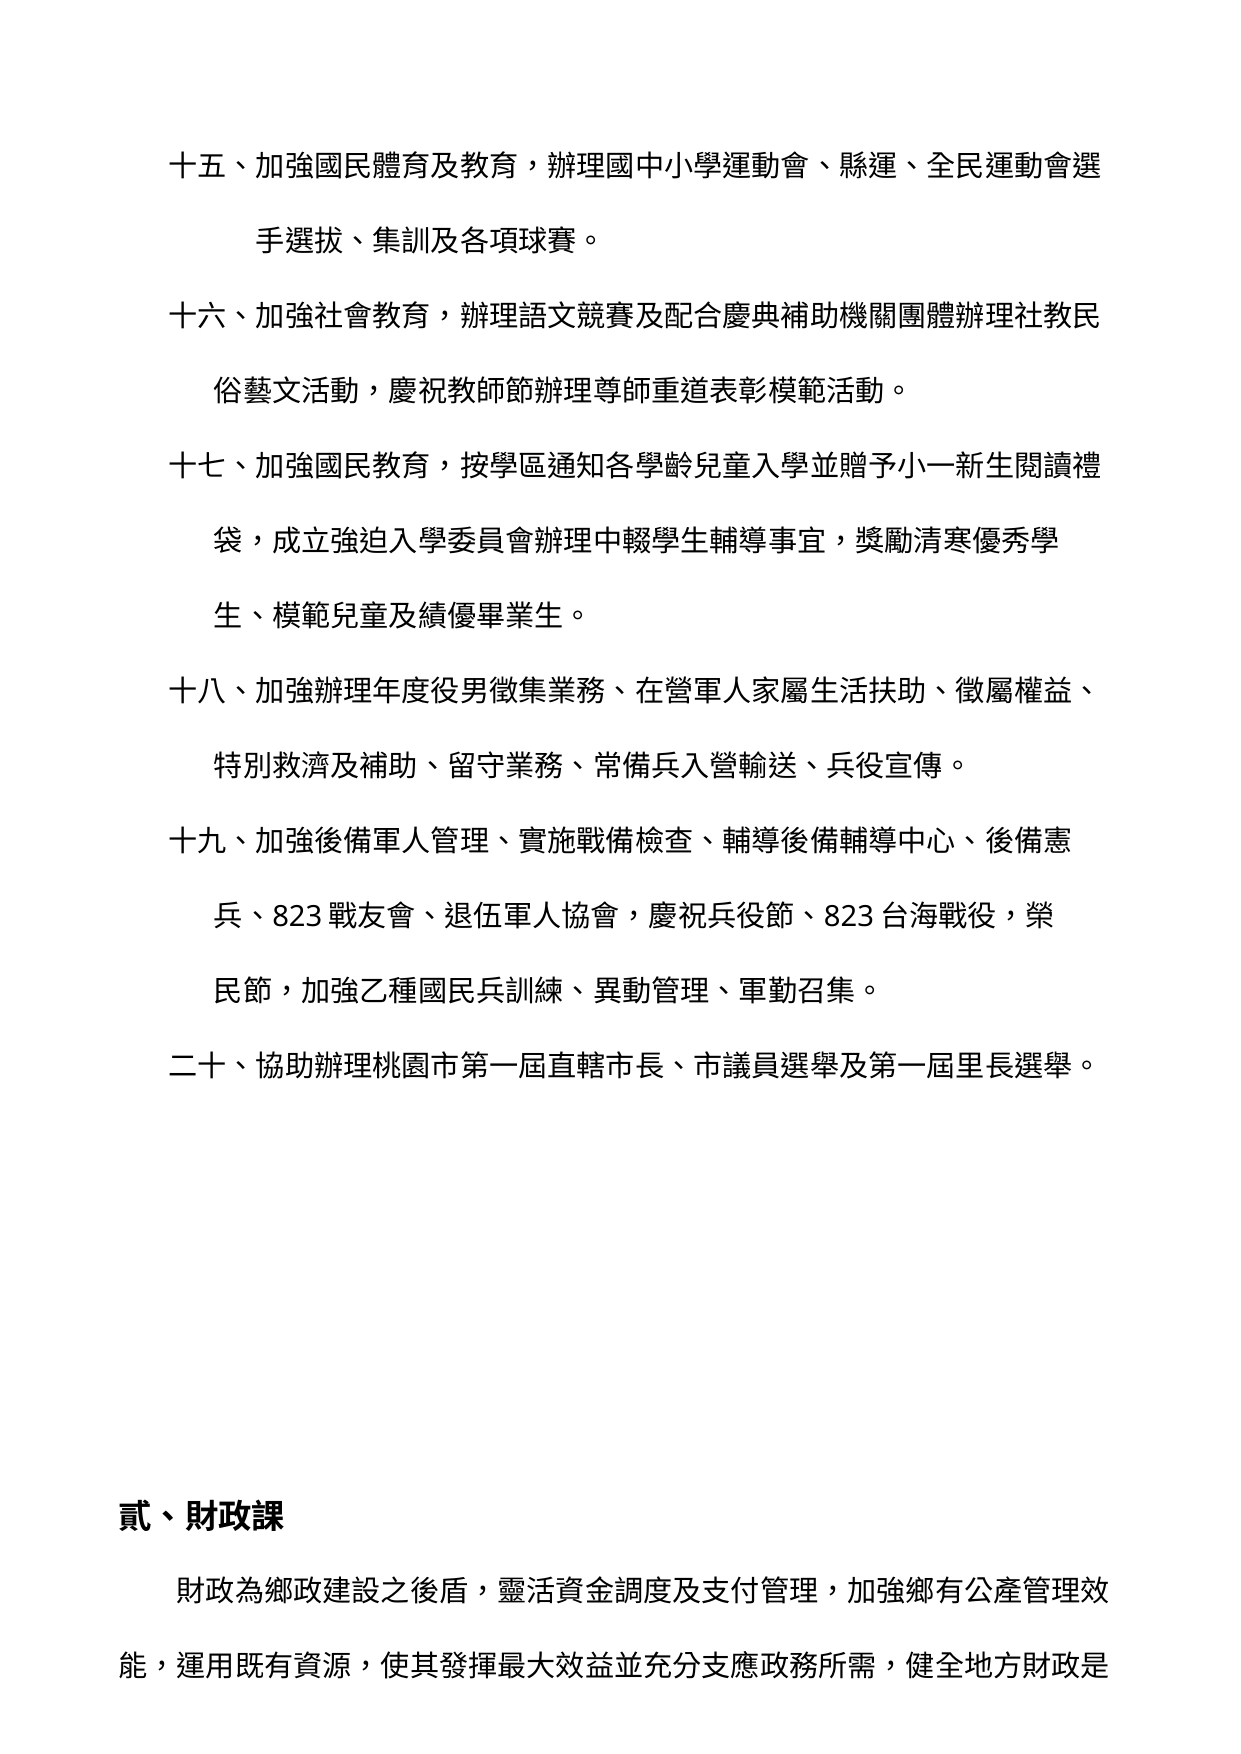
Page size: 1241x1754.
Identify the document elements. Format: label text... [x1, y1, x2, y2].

text 財政為鄉政建設之後盾，靈活資金調度及支付管理，加強鄉有公產管理效能，運用既有資源，使其發揮最大效益並充分支應政務所需，健全地方財政是 [118, 1551, 1122, 1701]
text 十六、加強社會教育，辦理語文競賽及配合慶典補助機關團體辦理社教民 [168, 276, 1122, 351]
text 特別救濟及補助、留守業務、常備兵入營輸送、兵役宣傳。 [168, 726, 1122, 801]
text 兵、823戰友會、退伍軍人協會，慶祝兵役節、823台海戰役，榮 [168, 876, 1122, 951]
text 二十、協助辦理桃園市第一屆直轄市長、市議員選舉及第一屆里長選舉。 [168, 1026, 1122, 1101]
text 貳、財政課 [118, 1476, 1122, 1551]
text 袋，成立強迫入學委員會辦理中輟學生輔導事宜，獎勵清寒優秀學 [168, 501, 1122, 576]
text 民節，加強乙種國民兵訓練、異動管理、軍勤召集。 [168, 951, 1122, 1026]
text 俗藝文活動，慶祝教師節辦理尊師重道表彰模範活動。 [168, 351, 1122, 426]
text 十九、加強後備軍人管理、實施戰備檢查、輔導後備輔導中心、後備憲 [168, 801, 1122, 876]
text 十八、加強辦理年度役男徵集業務、在營軍人家屬生活扶助、徵屬權益、 [168, 651, 1122, 726]
text 十五、加強國民體育及教育，辦理國中小學運動會、縣運、全民運動會選手選拔、集訓及各項球賽。 [168, 126, 1122, 276]
text 十七、加強國民教育，按學區通知各學齡兒童入學並贈予小一新生閱讀禮 [168, 426, 1122, 501]
text 生、模範兒童及績優畢業生。 [168, 576, 1122, 651]
